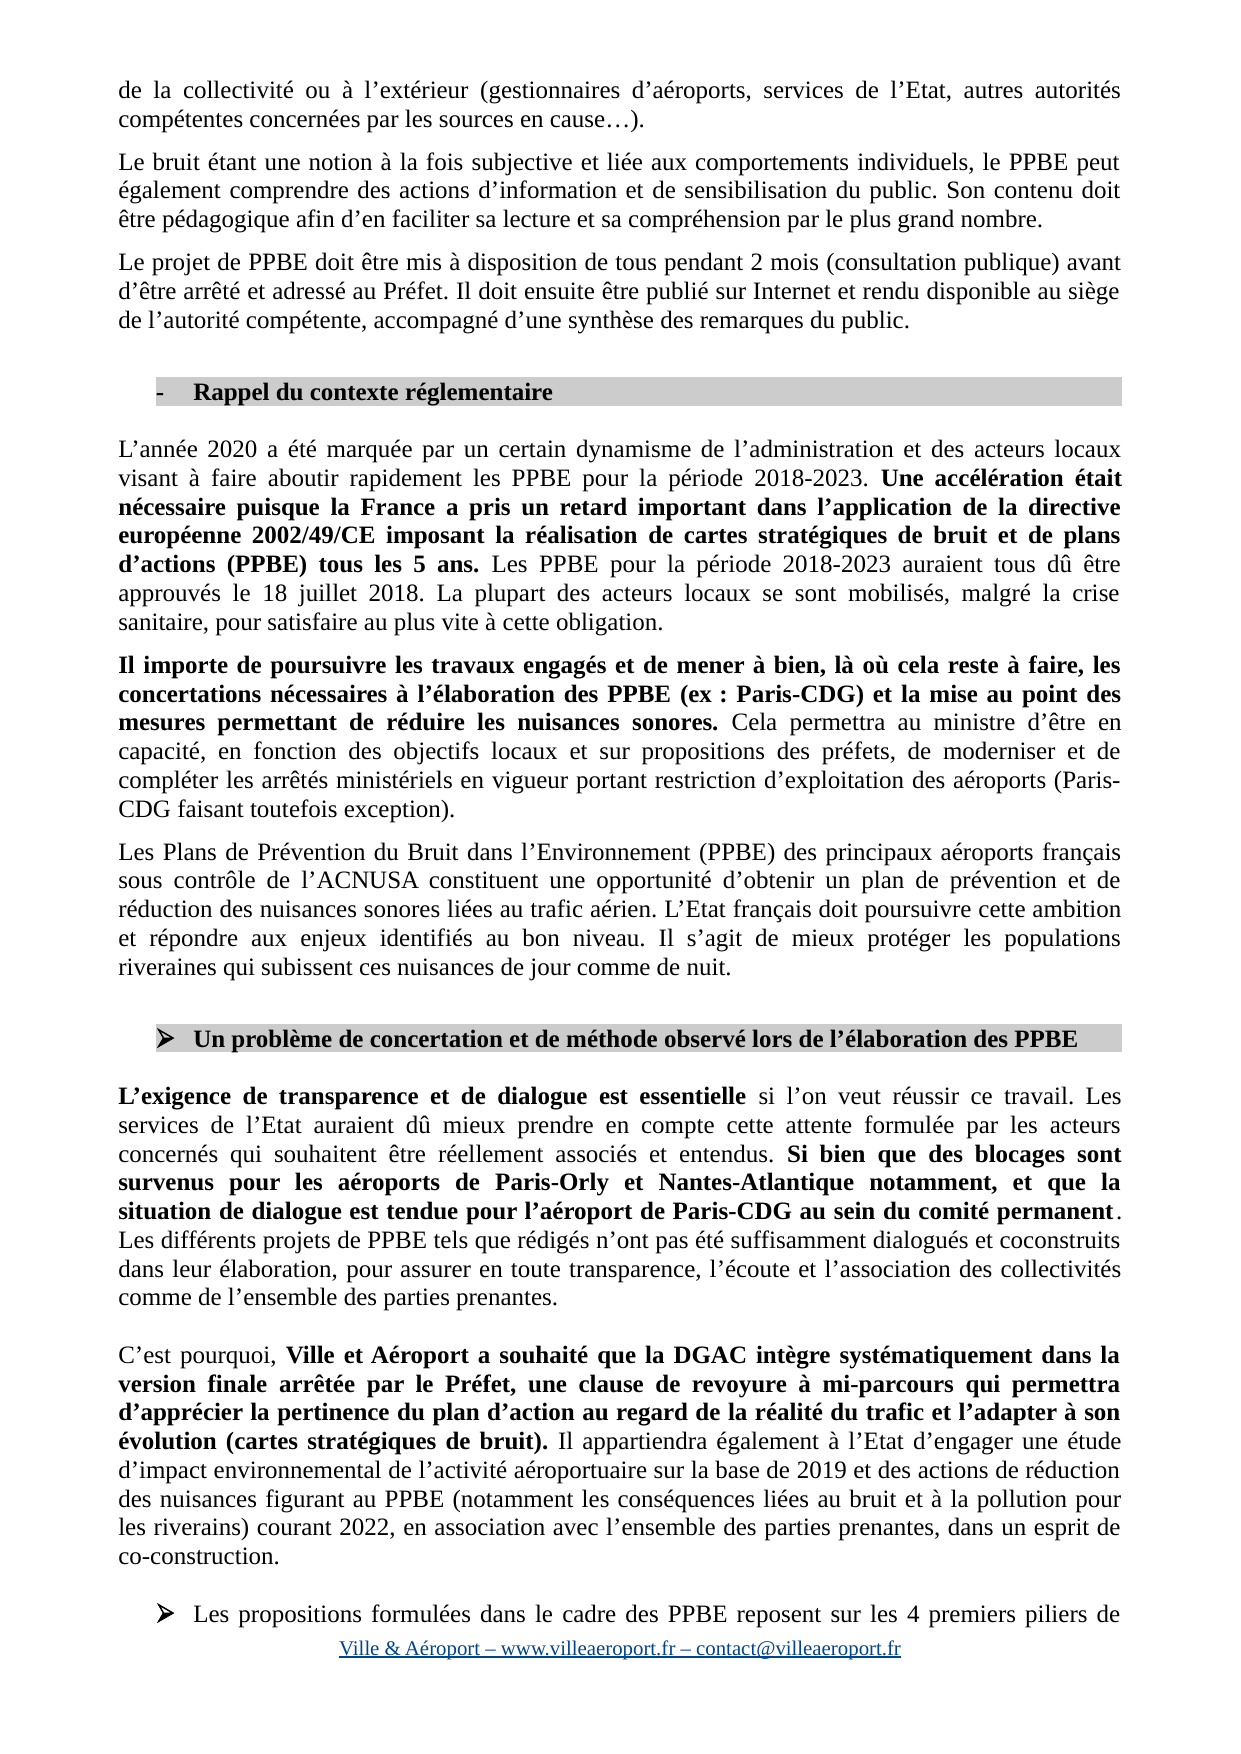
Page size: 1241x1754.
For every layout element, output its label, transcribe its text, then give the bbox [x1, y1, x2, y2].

text Le projet de PPBE doit être mis à disposition de tous pendant 2 mois (consultation publique) avant d’être arrêté et adressé au Préfet. Il doit ensuite être publié sur Internet et rendu disponible au siège de l’autorité compétente, accompagné d’une synthèse des remarques du public. [118, 247, 1122, 334]
text L’année 2020 a été marquée par un certain dynamisme de l’administration et des acteurs locaux visant à faire aboutir rapidement les PPBE pour la période 2018-2023. Une accélération était nécessaire puisque la France a pris un retard important dans l’application de la directive européenne 2002/49/CE imposant la réalisation de cartes stratégiques de bruit et de plans d’actions (PPBE) tous les 5 ans. Les PPBE pour la période 2018-2023 auraient tous dû être approuvés le 18 juillet 2018. La plupart des acteurs locaux se sont mobilisés, malgré la crise sanitaire, pour satisfaire au plus vite à cette obligation. [118, 434, 1122, 636]
text C’est pourquoi, Ville et Aéroport a souhaité que la DGAC intègre systématiquement dans la version finale arrêtée par le Préfet, une clause de revoyure à mi-parcours qui permettra d’apprécier la pertinence du plan d’action au regard de la réalité du trafic et l’adapter à son évolution (cartes stratégiques de bruit). Il appartiendra également à l’Etat d’engager une étude d’impact environnemental de l’activité aéroportuaire sur la base de 2019 et des actions de réduction des nuisances figurant au PPBE (notamment les conséquences liées au bruit et à la pollution pour les riverains) courant 2022, en association avec l’ensemble des parties prenantes, dans un esprit de co-construction. [118, 1340, 1122, 1570]
text L’exigence de transparence et de dialogue est essentielle si l’on veut réussir ce travail. Les services de l’Etat auraient dû mieux prendre en compte cette attente formulée par les acteurs concernés qui souhaitent être réellement associés et entendus. Si bien que des blocages sont survenus pour les aéroports de Paris-Orly et Nantes-Atlantique notamment, et que la situation de dialogue est tendue pour l’aéroport de Paris-CDG au sein du comité permanent. Les différents projets de PPBE tels que rédigés n’ont pas été suffisamment dialogués et coconstruits dans leur élaboration, pour assurer en toute transparence, l’écoute et l’association des collectivités comme de l’ensemble des parties prenantes. [118, 1081, 1122, 1311]
list Rappel du contexte réglementaire [156, 377, 1122, 406]
text Il importe de poursuivre les travaux engagés et de mener à bien, là où cela reste à faire, les concertations nécessaires à l’élaboration des PPBE (ex : Paris-CDG) et la mise au point des mesures permettant de réduire les nuisances sonores. Cela permettra au ministre d’être en capacité, en fonction des objectifs locaux et sur propositions des préfets, de moderniser et de compléter les arrêtés ministériels en vigueur portant restriction d’exploitation des aéroports (Paris-CDG faisant toutefois exception). [118, 650, 1122, 822]
text Les Plans de Prévention du Bruit dans l’Environnement (PPBE) des principaux aéroports français sous contrôle de l’ACNUSA constituent une opportunité d’obtenir un plan de prévention et de réduction des nuisances sonores liées au trafic aérien. L’Etat français doit poursuivre cette ambition et répondre aux enjeux identifiés au bon niveau. Il s’agit de mieux protéger les populations riveraines qui subissent ces nuisances de jour comme de nuit. [118, 837, 1122, 981]
list Un problème de concertation et de méthode observé lors de l’élaboration des PPBE [156, 1024, 1122, 1052]
text de la collectivité ou à l’extérieur (gestionnaires d’aéroports, services de l’Etat, autres autorités compétentes concernées par les sources en cause…). [118, 75, 1122, 132]
text Le bruit étant une notion à la fois subjective et liée aux comportements individuels, le PPBE peut également comprendre des actions d’information et de sensibilisation du public. Son contenu doit être pédagogique afin d’en faciliter sa lecture et sa compréhension par le plus grand nombre. [118, 147, 1122, 233]
list Les propositions formulées dans le cadre des PPBE reposent sur les 4 premiers piliers de [156, 1599, 1122, 1627]
